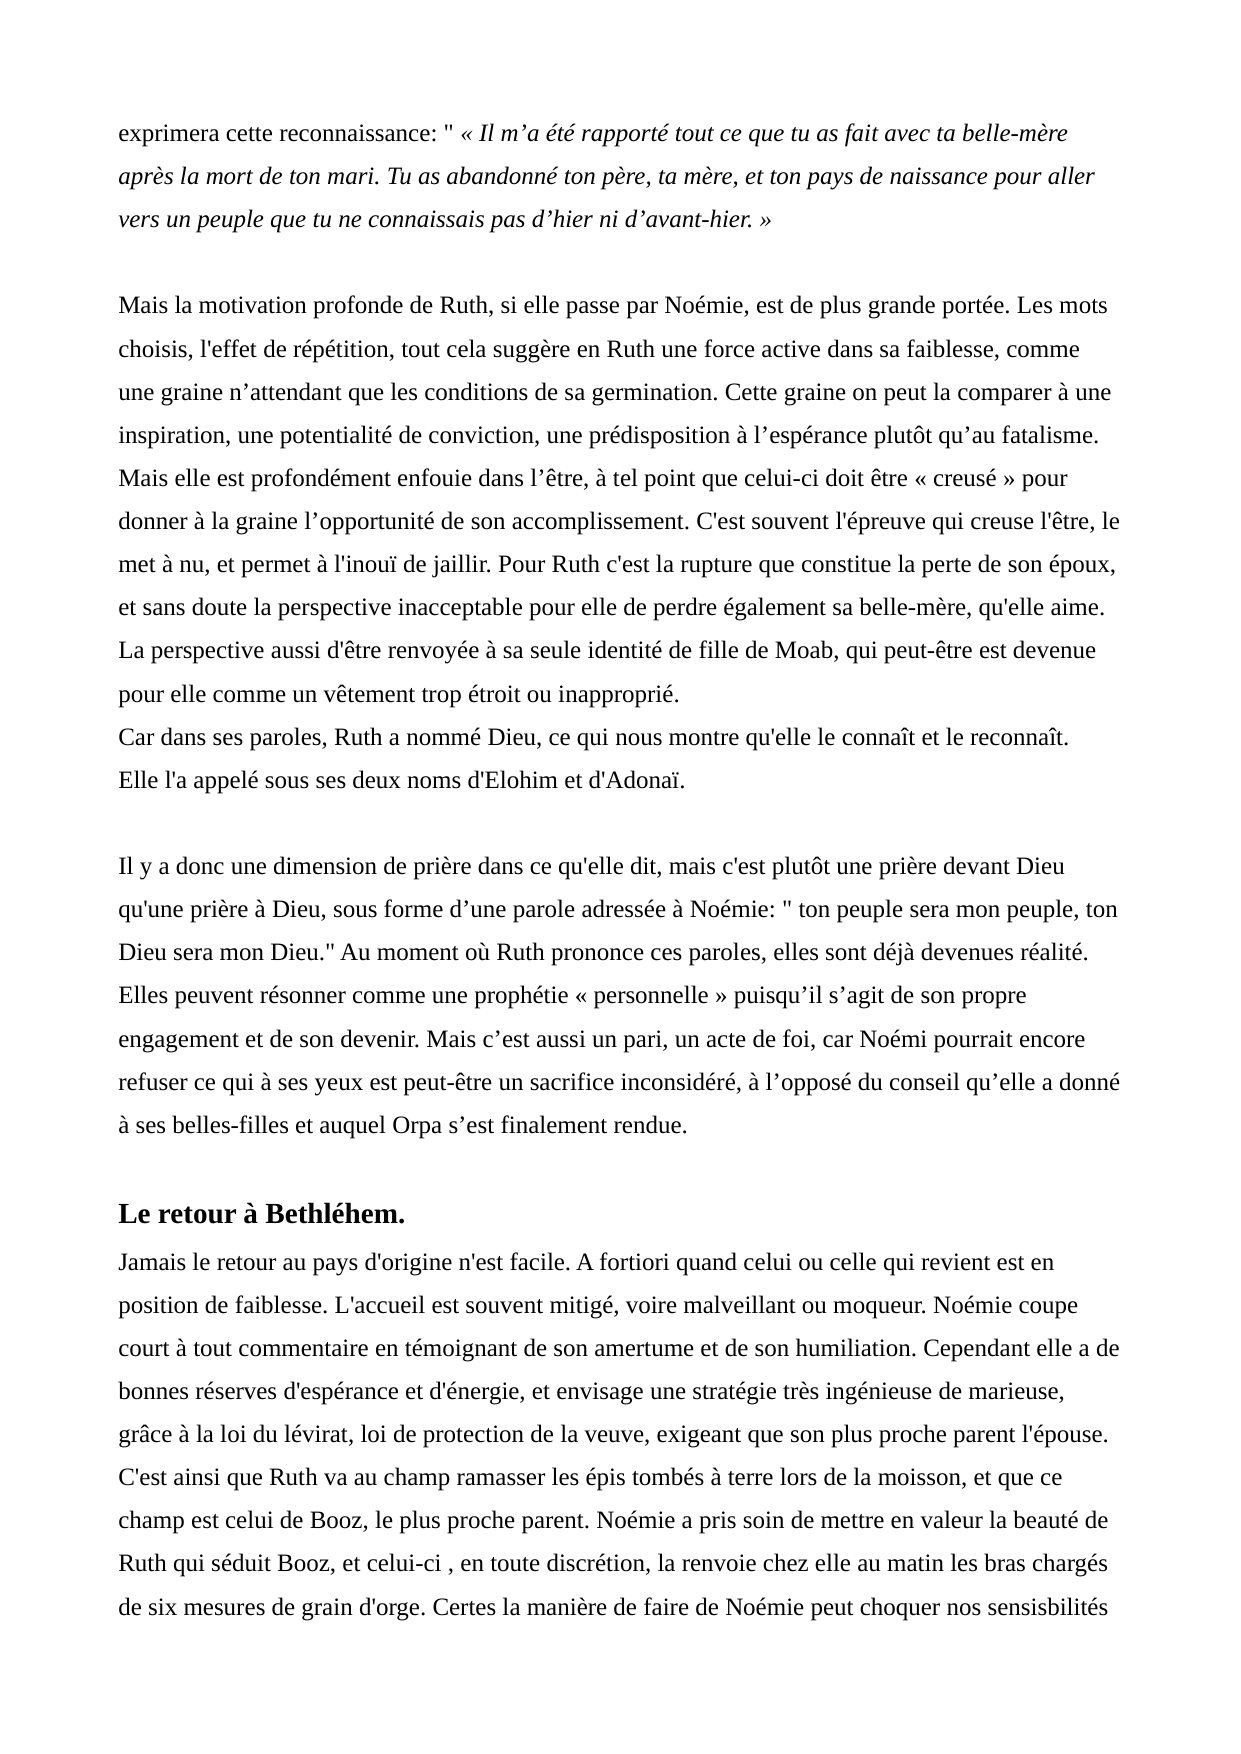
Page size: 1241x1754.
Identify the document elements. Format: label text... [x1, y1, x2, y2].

text exprimera cette reconnaissance: " « Il m’a été rapporté tout ce que tu as fait avec ta belle-mère après la mort de ton mari. Tu as abandonné ton père, ta mère, et ton pays de naissance pour aller vers un peuple que tu ne connaissais pas d’hier ni d’avant-hier. » [118, 118, 1122, 233]
text Jamais le retour au pays d'origine n'est facile. A fortiori quand celui ou celle qui revient est en position de faiblesse. L'accueil est souvent mitigé, voire malveillant ou moqueur. Noémie coupe court à tout commentaire en témoignant de son amertume et de son humiliation. Cependant elle a de bonnes réserves d'espérance et d'énergie, et envisage une stratégie très ingénieuse de marieuse, grâce à la loi du lévirat, loi de protection de la veuve, exigeant que son plus proche parent l'épouse. C'est ainsi que Ruth va au champ ramasser les épis tombés à terre lors de la moisson, et que ce champ est celui de Booz, le plus proche parent. Noémie a pris soin de mettre en valeur la beauté de Ruth qui séduit Booz, et celui-ci , en toute discrétion, la renvoie chez elle au matin les bras chargés de six mesures de grain d'orge. Certes la manière de faire de Noémie peut choquer nos sensisbilités [118, 1247, 1122, 1620]
text Mais la motivation profonde de Ruth, si elle passe par Noémie, est de plus grande portée. Les mots choisis, l'effet de répétition, tout cela suggère en Ruth une force active dans sa faiblesse, comme une graine n’attendant que les conditions de sa germination. Cette graine on peut la comparer à une inspiration, une potentialité de conviction, une prédisposition à l’espérance plutôt qu’au fatalisme. Mais elle est profondément enfouie dans l’être, à tel point que celui-ci doit être « creusé » pour donner à la graine l’opportunité de son accomplissement. C'est souvent l'épreuve qui creuse l'être, le met à nu, et permet à l'inouï de jaillir. Pour Ruth c'est la rupture que constitue la perte de son époux, et sans doute la perspective inacceptable pour elle de perdre également sa belle-mère, qu'elle aime. La perspective aussi d'être renvoyée à sa seule identité de fille de Moab, qui peut-être est devenue pour elle comme un vêtement trop étroit ou inapproprié. [118, 291, 1122, 707]
text Il y a donc une dimension de prière dans ce qu'elle dit, mais c'est plutôt une prière devant Dieu qu'une prière à Dieu, sous forme d’une parole adressée à Noémie: " ton peuple sera mon peuple, ton Dieu sera mon Dieu." Au moment où Ruth prononce ces paroles, elles sont déjà devenues réalité. Elles peuvent résonner comme une prophétie « personnelle » puisqu’il s’agit de son propre engagement et de son devenir. Mais c’est aussi un pari, un acte de foi, car Noémi pourrait encore refuser ce qui à ses yeux est peut-être un sacrifice inconsidéré, à l’opposé du conseil qu’elle a donné à ses belles-filles et auquel Orpa s’est finalement rendue. [118, 851, 1122, 1139]
text Le retour à Bethléhem. [118, 1196, 1122, 1230]
text Car dans ses paroles, Ruth a nommé Dieu, ce qui nous montre qu'elle le connaît et le reconnaît. Elle l'a appelé sous ses deux noms d'Elohim et d'Adonaï. [118, 722, 1122, 794]
